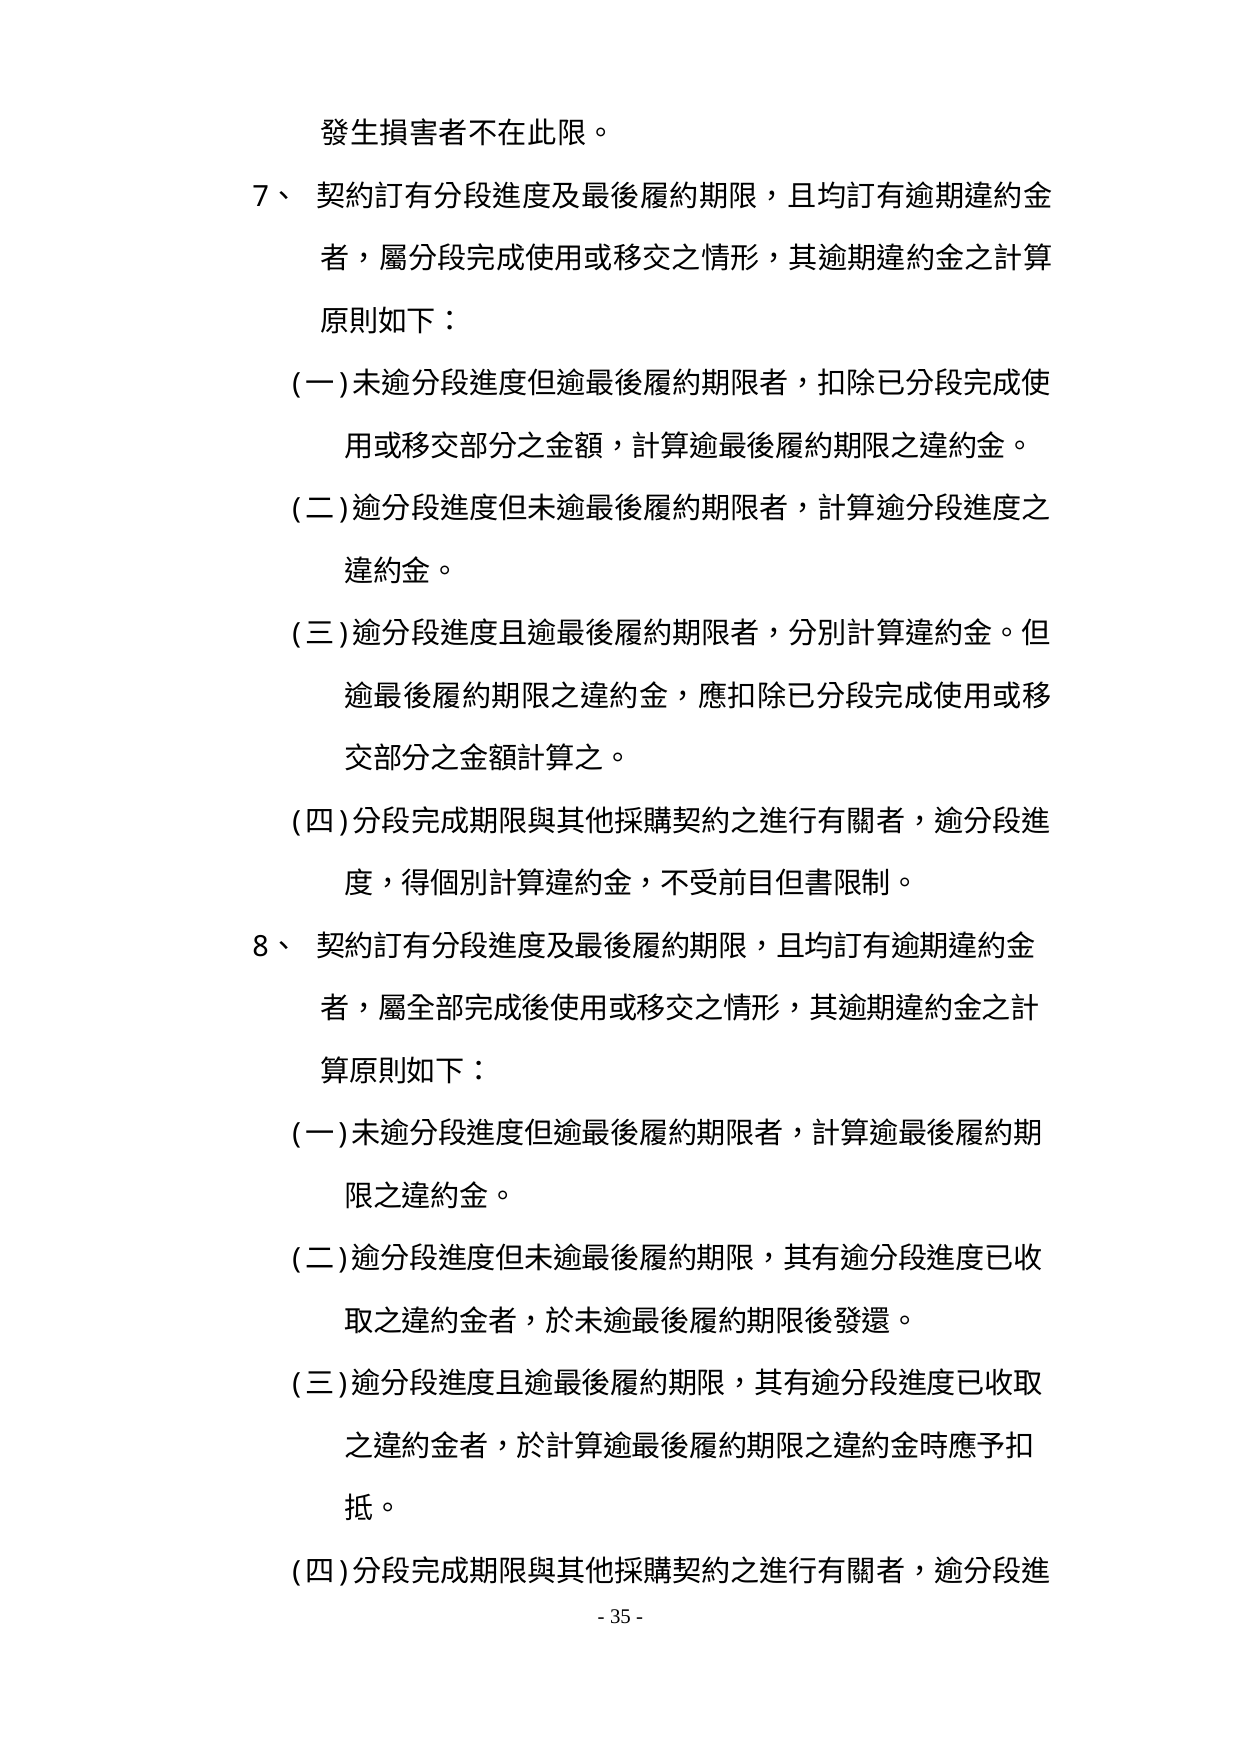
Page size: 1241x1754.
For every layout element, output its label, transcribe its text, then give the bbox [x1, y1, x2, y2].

text (二)逾分段進度但未逾最後履約期限，其有逾分段進度已收取之違約金者，於未逾最後履約期限後發還。 [287, 1214, 1053, 1339]
text (四)分段完成期限與其他採購契約之進行有關者，逾分段進度，得個別計算違約金，不受前目但書限制。 [287, 777, 1053, 902]
list 契約訂有分段進度及最後履約期限，且均訂有逾期違約金者，屬分段完成使用或移交之情形，其逾期違約金之計算原則如下： [252, 152, 1053, 339]
list 契約訂有分段進度及最後履約期限，且均訂有逾期違約金者，屬全部完成後使用或移交之情形，其逾期違約金之計算原則如下： [252, 902, 1053, 1089]
text (一)未逾分段進度但逾最後履約期限者，扣除已分段完成使用或移交部分之金額，計算逾最後履約期限之違約金。 [287, 339, 1053, 464]
text (四)分段完成期限與其他採購契約之進行有關者，逾分段進 [287, 1527, 1053, 1589]
text (三)逾分段進度且逾最後履約期限，其有逾分段進度已收取之違約金者，於計算逾最後履約期限之違約金時應予扣抵。 [287, 1339, 1053, 1527]
list 發生損害者不在此限。 [252, 89, 1053, 152]
text (三)逾分段進度且逾最後履約期限者，分別計算違約金。但逾最後履約期限之違約金，應扣除已分段完成使用或移交部分之金額計算之。 [287, 589, 1053, 777]
text (二)逾分段進度但未逾最後履約期限者，計算逾分段進度之違約金。 [287, 464, 1053, 589]
text (一)未逾分段進度但逾最後履約期限者，計算逾最後履約期限之違約金。 [287, 1089, 1053, 1214]
